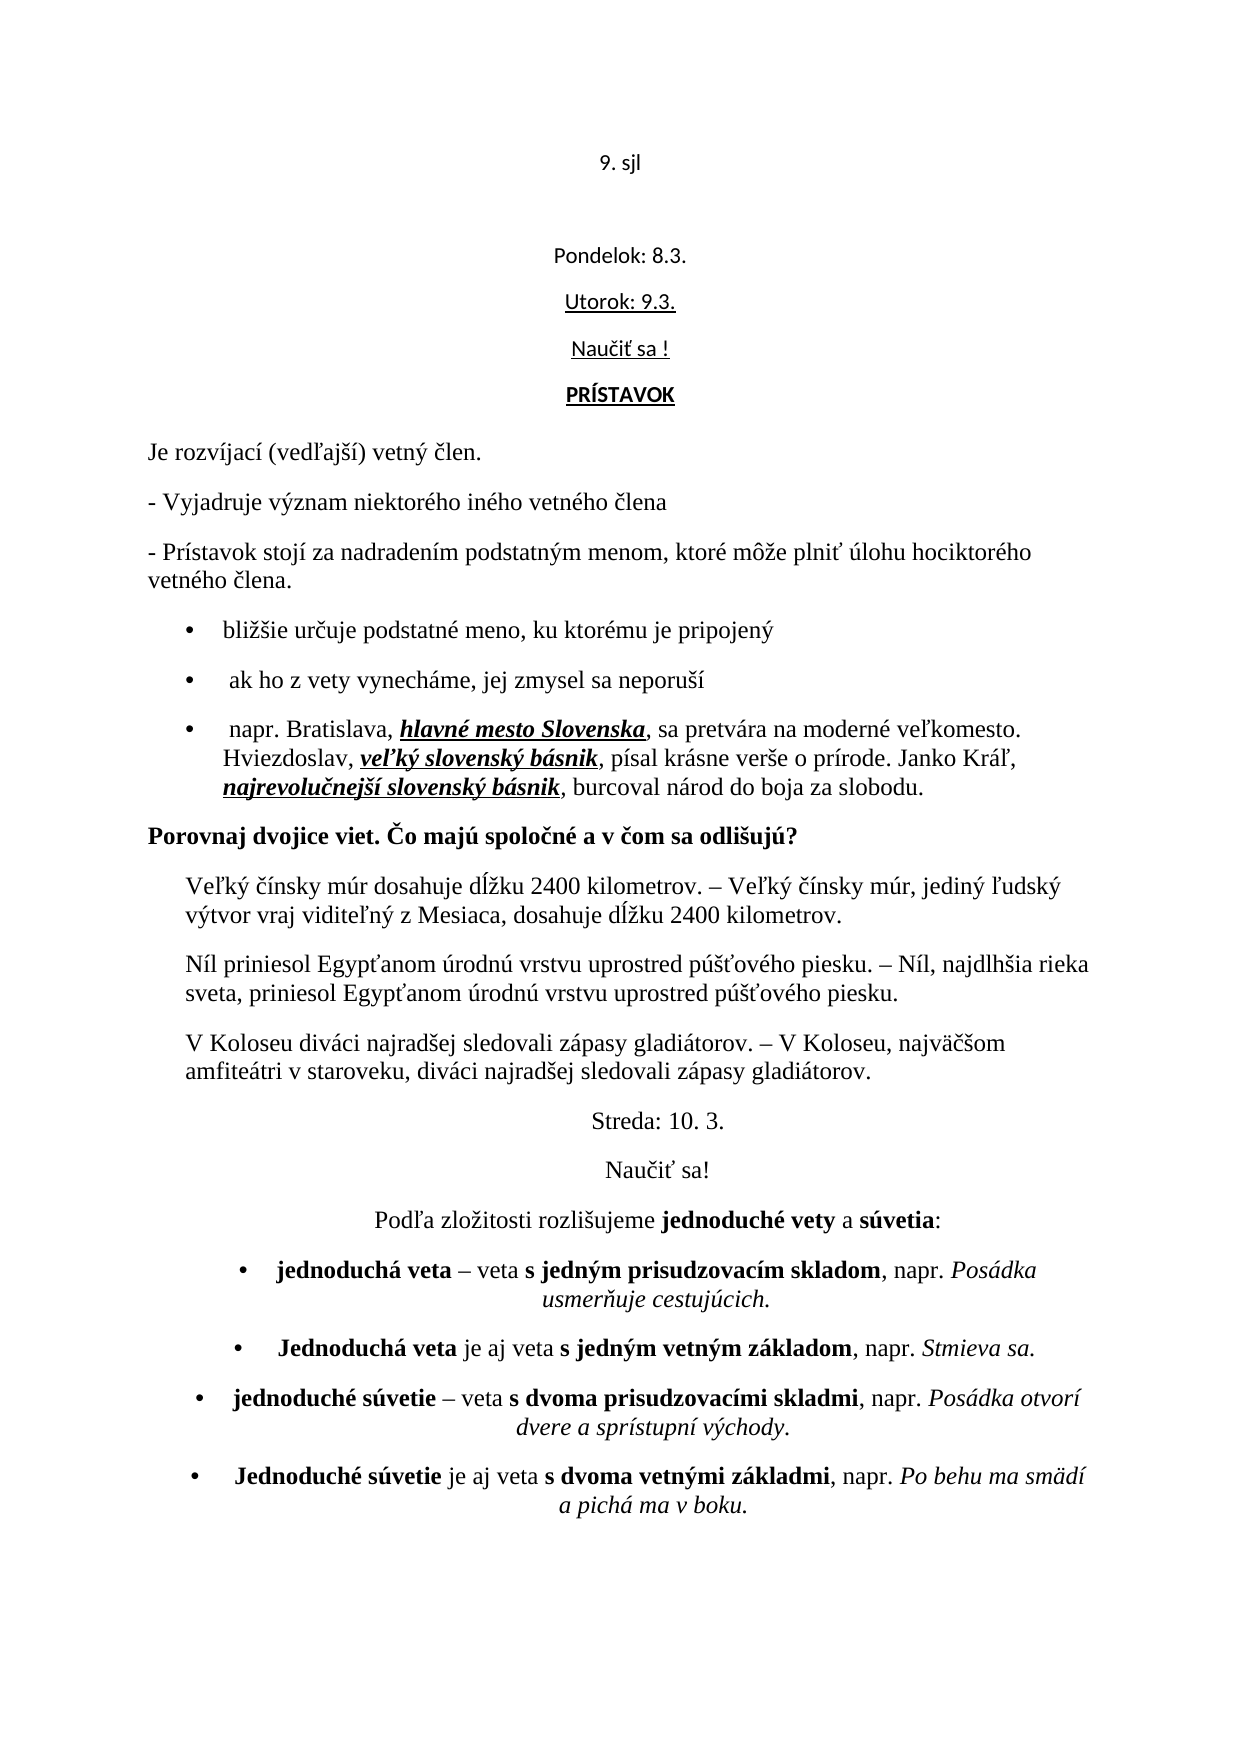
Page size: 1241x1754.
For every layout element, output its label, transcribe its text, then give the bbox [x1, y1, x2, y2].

text Je rozvíjací (vedľajší) vetný člen. [148, 437, 1093, 466]
list jednoduché súvetie – veta s dvoma prisudzovacími skladmi, napr. Posádka otvorí dvere a sprístupní východy. [185, 1383, 1093, 1441]
text PRÍSTAVOK [148, 380, 1093, 408]
text - Vyjadruje význam niektorého iného vetného člena [148, 487, 1093, 516]
list Jednoduchá veta je aj veta s jedným vetným základom, napr. Stmieva sa. [185, 1333, 1093, 1362]
text Streda: 10. 3. [223, 1106, 1093, 1135]
list Jednoduché súvetie je aj veta s dvoma vetnými základmi, napr. Po behu ma smädí a pichá ma v boku. [185, 1461, 1093, 1519]
list jednoduchá veta – veta s jedným prisudzovacím skladom, napr. Posádka usmerňuje cestujúcich. [185, 1255, 1093, 1312]
text Veľký čínsky múr dosahuje dĺžku 2400 kilometrov. – Veľký čínsky múr, jediný ľudský výtvor vraj viditeľný z Mesiaca, dosahuje dĺžku 2400 kilometrov. [185, 871, 1093, 928]
text - Prístavok stojí za nadradením podstatným menom, ktoré môže plniť úlohu hociktorého vetného člena. [148, 537, 1093, 594]
text Pondelok: 8.3. [148, 241, 1093, 269]
list napr. Bratislava, hlavné mesto Slovenska, sa pretvára na moderné veľkomesto. Hviezdoslav, veľký slovenský básnik, písal krásne verše o prírode. Janko Kráľ, najrevolučnejší slovenský básnik, burcoval národ do boja za slobodu. [185, 714, 1093, 801]
text Naučiť sa! [223, 1156, 1093, 1184]
text Porovnaj dvojice viet. Čo majú spoločné a v čom sa odlišujú? [148, 821, 1093, 850]
text Naučiť sa ! [148, 334, 1093, 362]
text Níl priniesol Egypťanom úrodnú vrstvu uprostred púšťového piesku. – Níl, najdlhšia rieka sveta, priniesol Egypťanom úrodnú vrstvu uprostred púšťového piesku. [185, 949, 1093, 1007]
text Podľa zložitosti rozlišujeme jednoduché vety a súvetia: [223, 1205, 1093, 1234]
text 9. sjl [148, 148, 1093, 176]
text V Koloseu diváci najradšej sledovali zápasy gladiátorov. – V Koloseu, najväčšom amfiteátri v staroveku, diváci najradšej sledovali zápasy gladiátorov. [185, 1028, 1093, 1085]
list bližšie určuje podstatné meno, ku ktorému je pripojený [185, 615, 1093, 644]
text Utorok: 9.3. [148, 287, 1093, 315]
list ak ho z vety vynecháme, jej zmysel sa neporuší [185, 664, 1093, 693]
